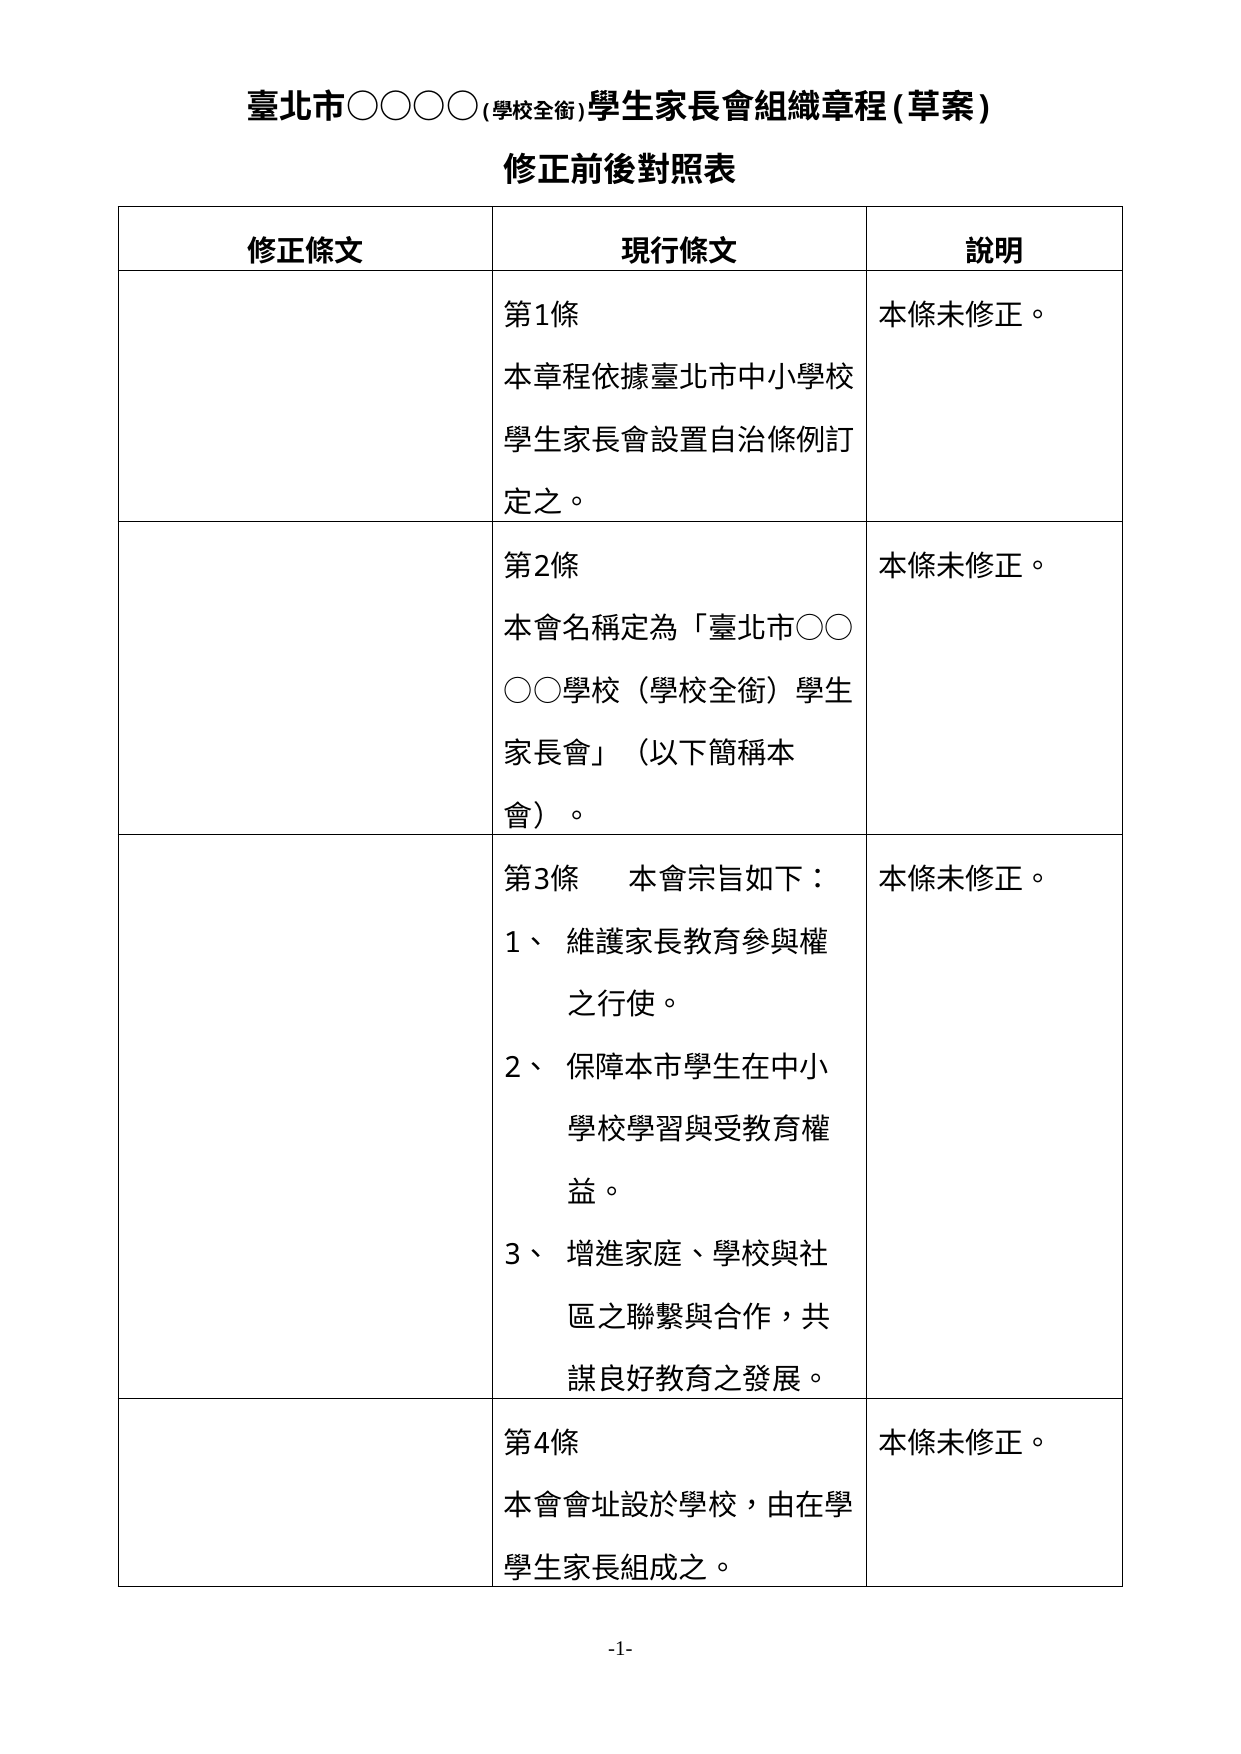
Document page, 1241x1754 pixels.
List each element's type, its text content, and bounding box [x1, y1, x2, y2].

table_cell [119, 1399, 492, 1586]
table_cell 本條未修正。 [867, 835, 1122, 1398]
table_cell [119, 271, 492, 521]
table_cell [119, 522, 492, 834]
table_header 說明 [867, 207, 1122, 269]
table_header 現行條文 [493, 207, 866, 269]
table_cell [119, 835, 492, 1398]
table_cell 本會宗旨如下： 維護家長教育參與權之行使。 保障本市學生在中小學校學習與受教育權益。 增進家庭、學校與社區之聯繫與合作，共謀良好教育之發展。 [493, 835, 866, 1398]
table_cell 本會名稱定為「臺北市○○○○學校（學校全銜）學生家長會」（以下簡稱本會）。 [493, 522, 866, 834]
text 臺北市○○○○(學校全銜)學生家長會組織章程(草案) [118, 62, 1122, 125]
table_cell 本章程依據臺北市中小學校學生家長會設置自治條例訂定之。 [493, 271, 866, 521]
text 修正前後對照表 [118, 125, 1122, 187]
table_cell 本條未修正。 [867, 271, 1122, 521]
table_cell 本條未修正。 [867, 1399, 1122, 1586]
table_cell 本條未修正。 [867, 522, 1122, 834]
table_header 修正條文 [119, 207, 492, 269]
table_cell 本會會址設於學校，由在學學生家長組成之。 [493, 1399, 866, 1586]
